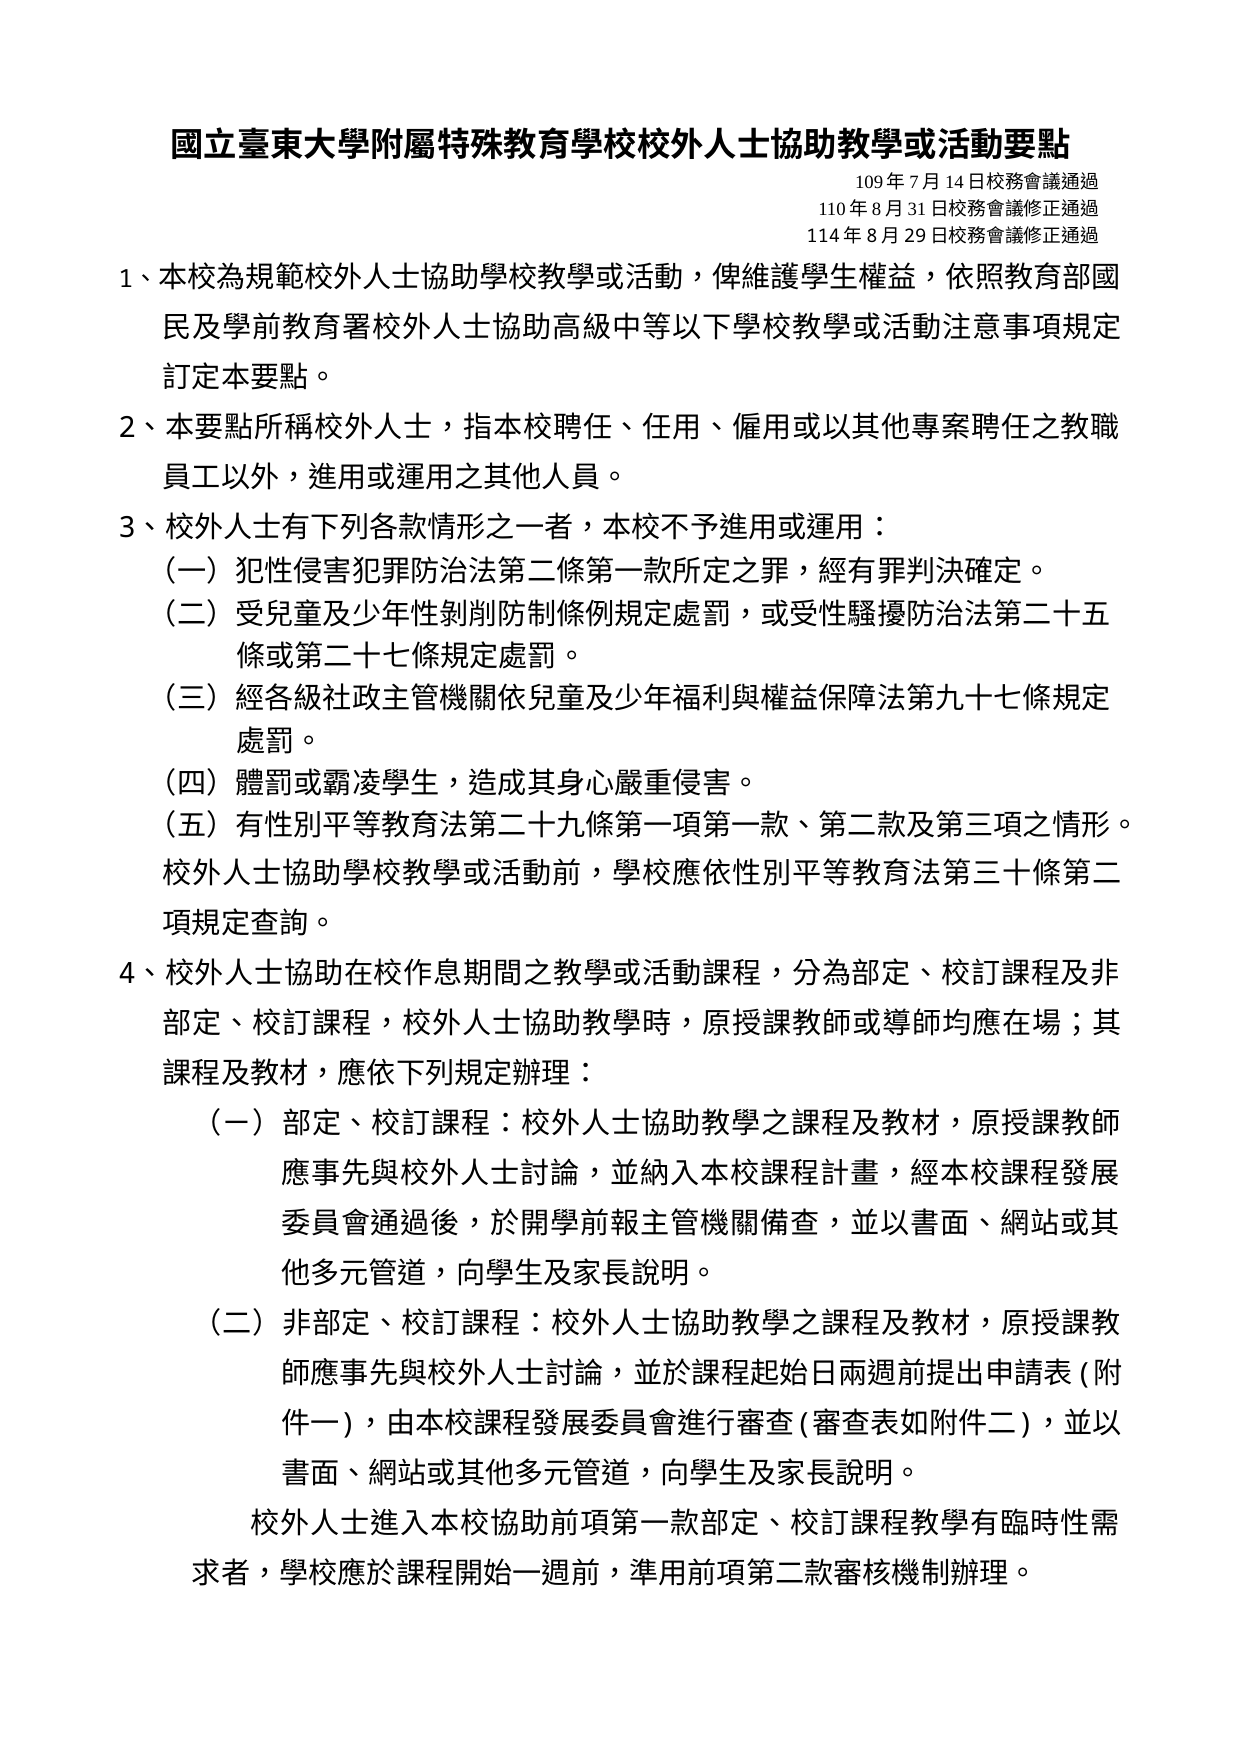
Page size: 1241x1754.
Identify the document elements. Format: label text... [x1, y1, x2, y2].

text 國立臺東大學附屬特殊教育學校校外人士協助教學或活動要點 [118, 118, 1122, 166]
text 110年8月31日校務會議修正通過 [118, 193, 1098, 221]
text （一）犯性侵害犯罪防治法第二條第一款所定之罪，經有罪判決確定。 [118, 548, 1122, 590]
text （五）有性別平等教育法第二十九條第一項第一款、第二款及第三項之情形。 [148, 802, 1122, 844]
text 109年7月14日校務會議通過 [118, 166, 1098, 193]
text （二）受兒童及少年性剝削防制條例規定處罰，或受性騷擾防治法第二十五條或第二十七條規定處罰。 [148, 590, 1122, 675]
list 本要點所稱校外人士，指本校聘任、任用、僱用或以其他專案聘任之教職員工以外，進用或運用之其他人員。 [118, 398, 1122, 498]
text （四）體罰或霸凌學生，造成其身心嚴重侵害。 [118, 759, 1122, 802]
text （ㄧ）部定、校訂課程：校外人士協助教學之課程及教材，原授課教師應事先與校外人士討論，並納入本校課程計畫，經本校課程發展委員會通過後，於開學前報主管機關備查，並以書面、網站或其他多元管道，向學生及家長說明。 [192, 1094, 1122, 1294]
text （三）經各級社政主管機關依兒童及少年福利與權益保障法第九十七條規定處罰。 [148, 675, 1122, 759]
text 校外人士進入本校協助前項第一款部定、校訂課程教學有臨時性需求者，學校應於課程開始一週前，準用前項第二款審核機制辦理。 [192, 1494, 1122, 1594]
text 校外人士協助學校教學或活動前，學校應依性別平等教育法第三十條第二項規定查詢。 [162, 844, 1122, 944]
list 校外人士協助在校作息期間之教學或活動課程，分為部定、校訂課程及非部定、校訂課程，校外人士協助教學時，原授課教師或導師均應在場；其課程及教材，應依下列規定辦理： [118, 944, 1122, 1094]
text 114年8月29日校務會議修正通過 [118, 221, 1098, 248]
list 本校為規範校外人士協助學校教學或活動，俾維護學生權益，依照教育部國民及學前教育署校外人士協助高級中等以下學校教學或活動注意事項規定訂定本要點。 [118, 248, 1122, 398]
list 校外人士有下列各款情形之一者，本校不予進用或運用： [118, 498, 1122, 548]
text （二）非部定、校訂課程：校外人士協助教學之課程及教材，原授課教師應事先與校外人士討論，並於課程起始日兩週前提出申請表(附件一)，由本校課程發展委員會進行審查(審查表如附件二)，並以書面、網站或其他多元管道，向學生及家長說明。 [192, 1294, 1122, 1494]
